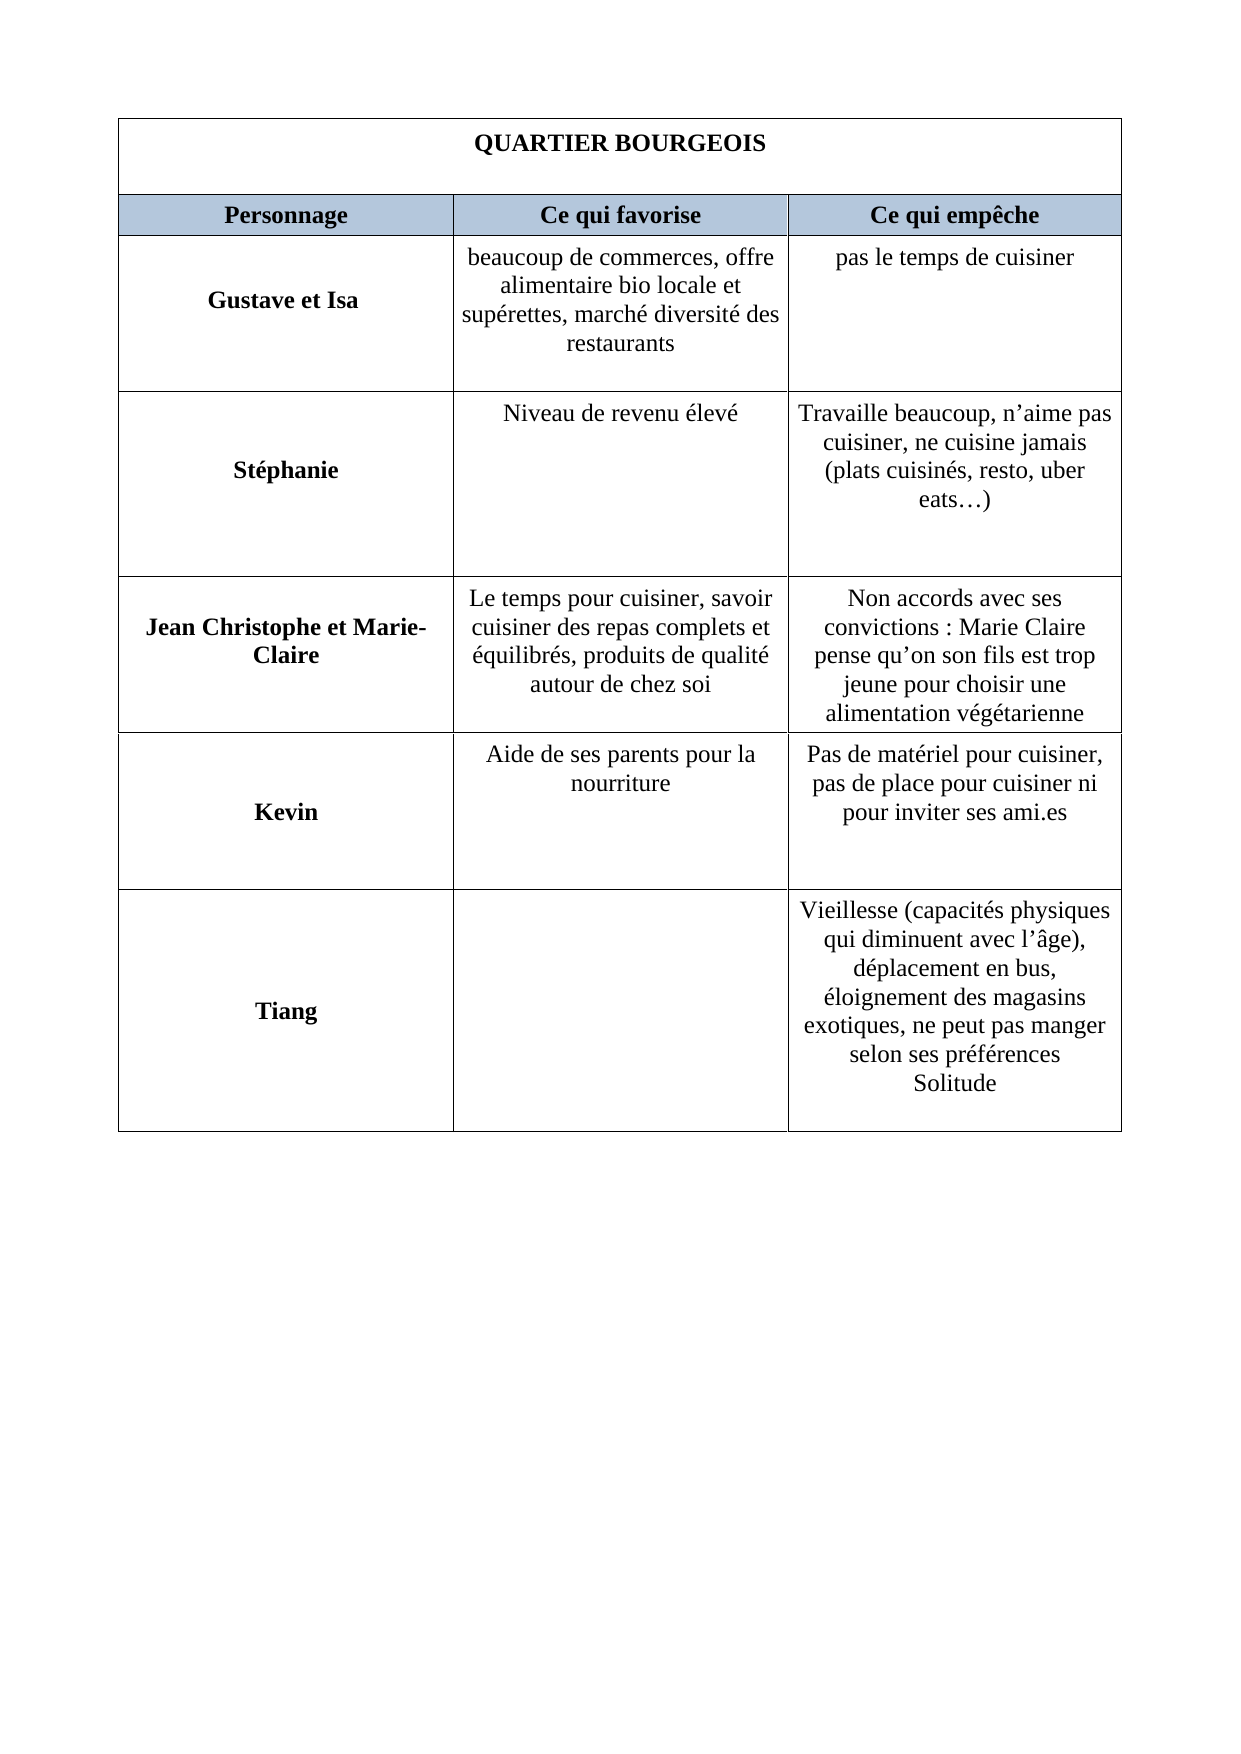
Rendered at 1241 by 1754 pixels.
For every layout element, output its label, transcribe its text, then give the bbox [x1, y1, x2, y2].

table_cell Pas de matériel pour cuisiner, pas de place pour cuisiner ni pour inviter ses ami.es [789, 734, 1121, 889]
table_cell Tiang [119, 890, 453, 1131]
table_cell Non accords avec ses convictions : Marie Claire pense qu’on son fils est trop jeune pour choisir une alimentation végétarienne [789, 577, 1121, 732]
table_cell Stéphanie [119, 392, 453, 576]
table_cell Jean Christophe et Marie-Claire [119, 577, 453, 732]
table_cell beaucoup de commerces, offre alimentaire bio locale et supérettes, marché diversité des restaurants [454, 236, 787, 391]
table_cell Vieillesse (capacités physiques qui diminuent avec l’âge), déplacement en bus, éloignement des magasins exotiques, ne peut pas manger selon ses préférences Solitude [789, 890, 1121, 1131]
table_cell Personnage [119, 195, 453, 235]
table_cell Ce qui empêche [789, 195, 1121, 235]
table_cell Ce qui favorise [454, 195, 787, 235]
table_cell Kevin [119, 734, 453, 889]
table_cell [454, 890, 787, 1131]
table_cell Le temps pour cuisiner, savoir cuisiner des repas complets et équilibrés, produits de qualité autour de chez soi [454, 577, 787, 732]
table_header QUARTIER BOURGEOIS [119, 119, 1121, 194]
table_cell Aide de ses parents pour la nourriture [454, 734, 787, 889]
table_cell Travaille beaucoup, n’aime pas cuisiner, ne cuisine jamais (plats cuisinés, resto, uber eats…) [789, 392, 1121, 576]
table_cell Gustave et Isa [119, 236, 453, 391]
table_cell Niveau de revenu élevé [454, 392, 787, 576]
table_cell pas le temps de cuisiner [789, 236, 1121, 391]
